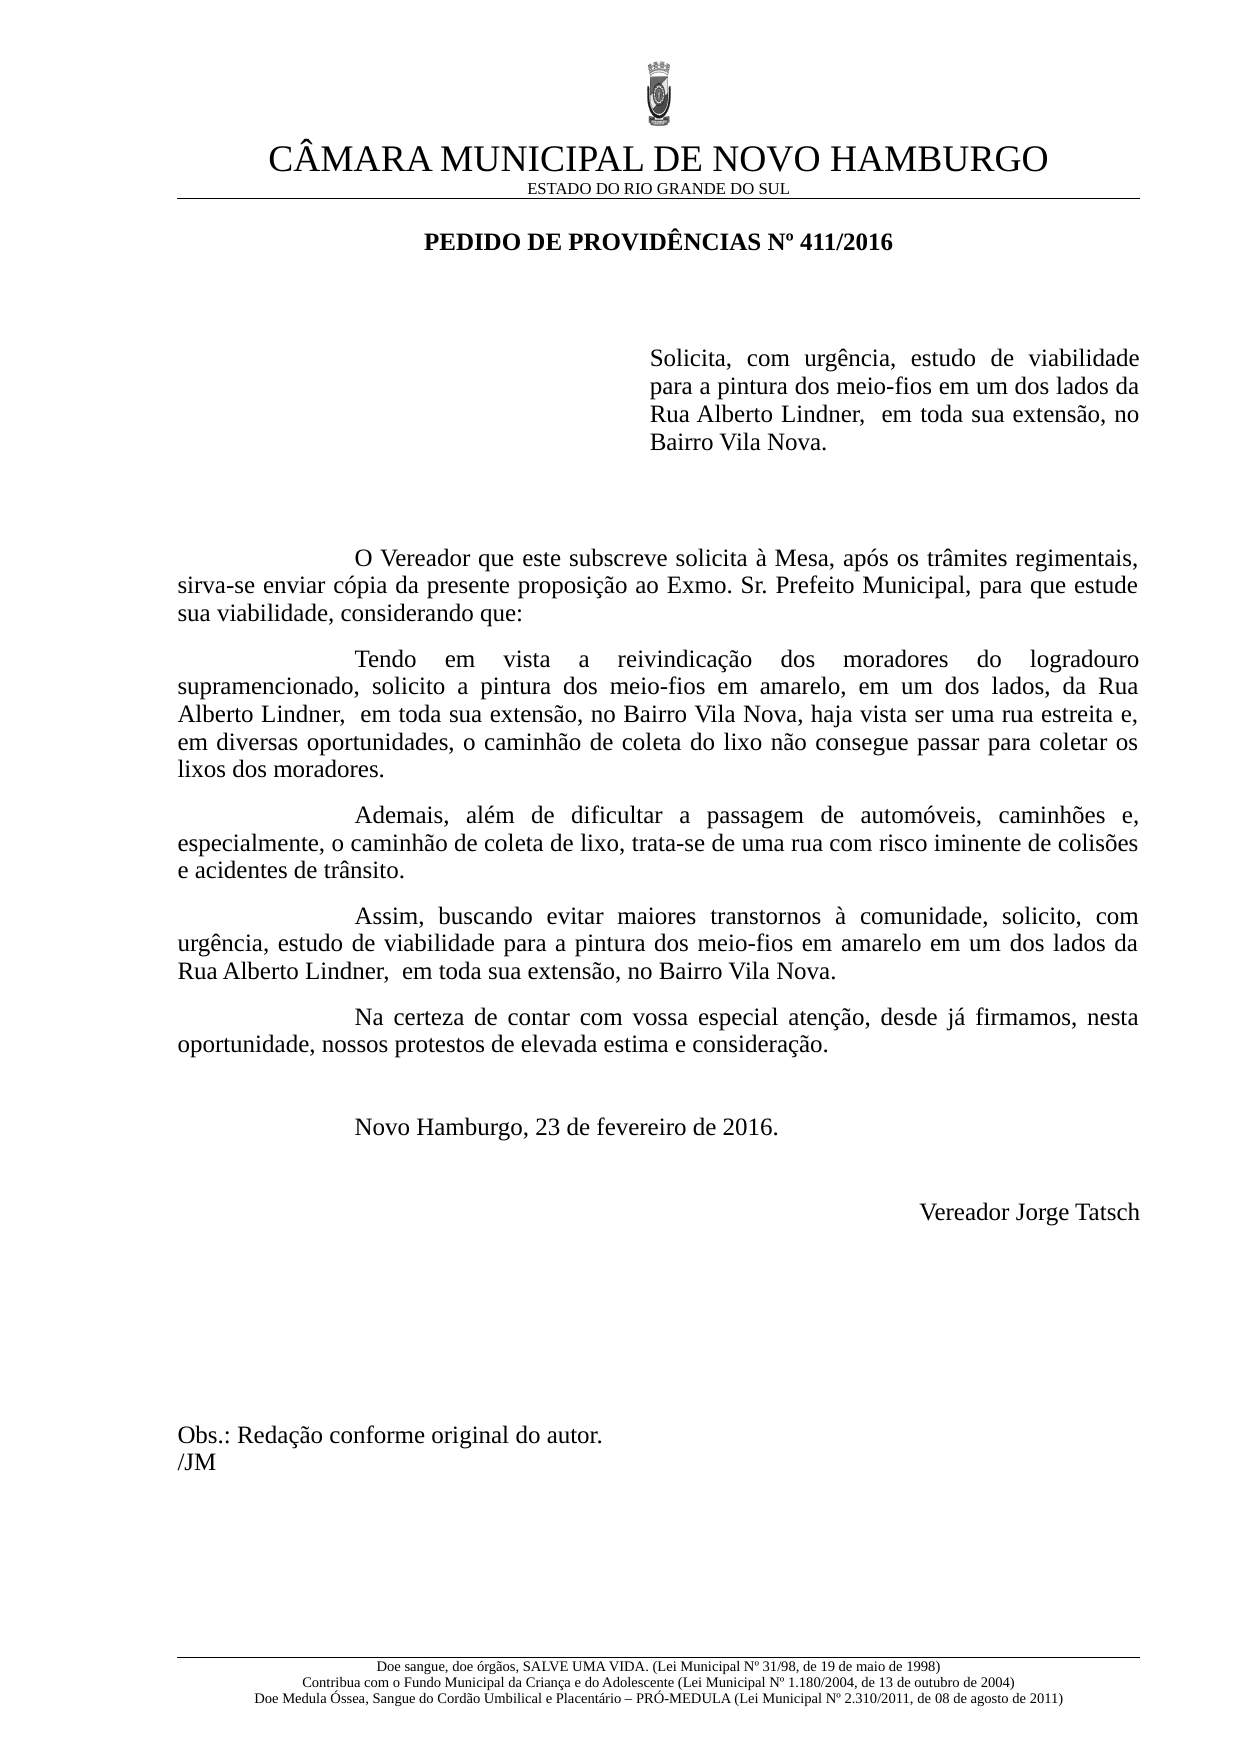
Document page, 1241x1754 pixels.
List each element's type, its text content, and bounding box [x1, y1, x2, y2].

text Solicita, com urgência, estudo de viabilidade para a pintura dos meio-fios em um dos lados da Rua Alberto Lindner, em toda sua extensão, no Bairro Vila Nova. [649, 344, 1140, 455]
text Obs.: Redação conforme original do autor. [177, 1421, 1140, 1448]
text Vereador Jorge Tatsch [177, 1198, 1140, 1226]
text /JM [177, 1448, 1140, 1476]
text Tendo em vista a reivindicação dos moradores do logradouro supramencionado, solicito a pintura dos meio-fios em amarelo, em um dos lados, da Rua Alberto Lindner, em toda sua extensão, no Bairro Vila Nova, haja vista ser uma rua estreita e, em diversas oportunidades, o caminhão de coleta do lixo não consegue passar para coletar os lixos dos moradores. [177, 645, 1140, 783]
text PEDIDO DE PROVIDÊNCIAS Nº 411/2016 [177, 228, 1140, 256]
text Assim, buscando evitar maiores transtornos à comunidade, solicito, com urgência, estudo de viabilidade para a pintura dos meio-fios em amarelo em um dos lados da Rua Alberto Lindner, em toda sua extensão, no Bairro Vila Nova. [177, 902, 1140, 985]
text O Vereador que este subscreve solicita à Mesa, após os trâmites regimentais, sirva-se enviar cópia da presente proposição ao Exmo. Sr. Prefeito Municipal, para que estude sua viabilidade, considerando que: [177, 544, 1140, 627]
text Na certeza de contar com vossa especial atenção, desde já firmamos, nesta oportunidade, nossos protestos de elevada estima e consideração. [177, 1003, 1140, 1058]
text Ademais, além de dificultar a passagem de automóveis, caminhões e, especialmente, o caminhão de coleta de lixo, trata-se de uma rua com risco iminente de colisões e acidentes de trânsito. [177, 801, 1140, 884]
text Novo Hamburgo, 23 de fevereiro de 2016. [177, 1113, 1140, 1141]
